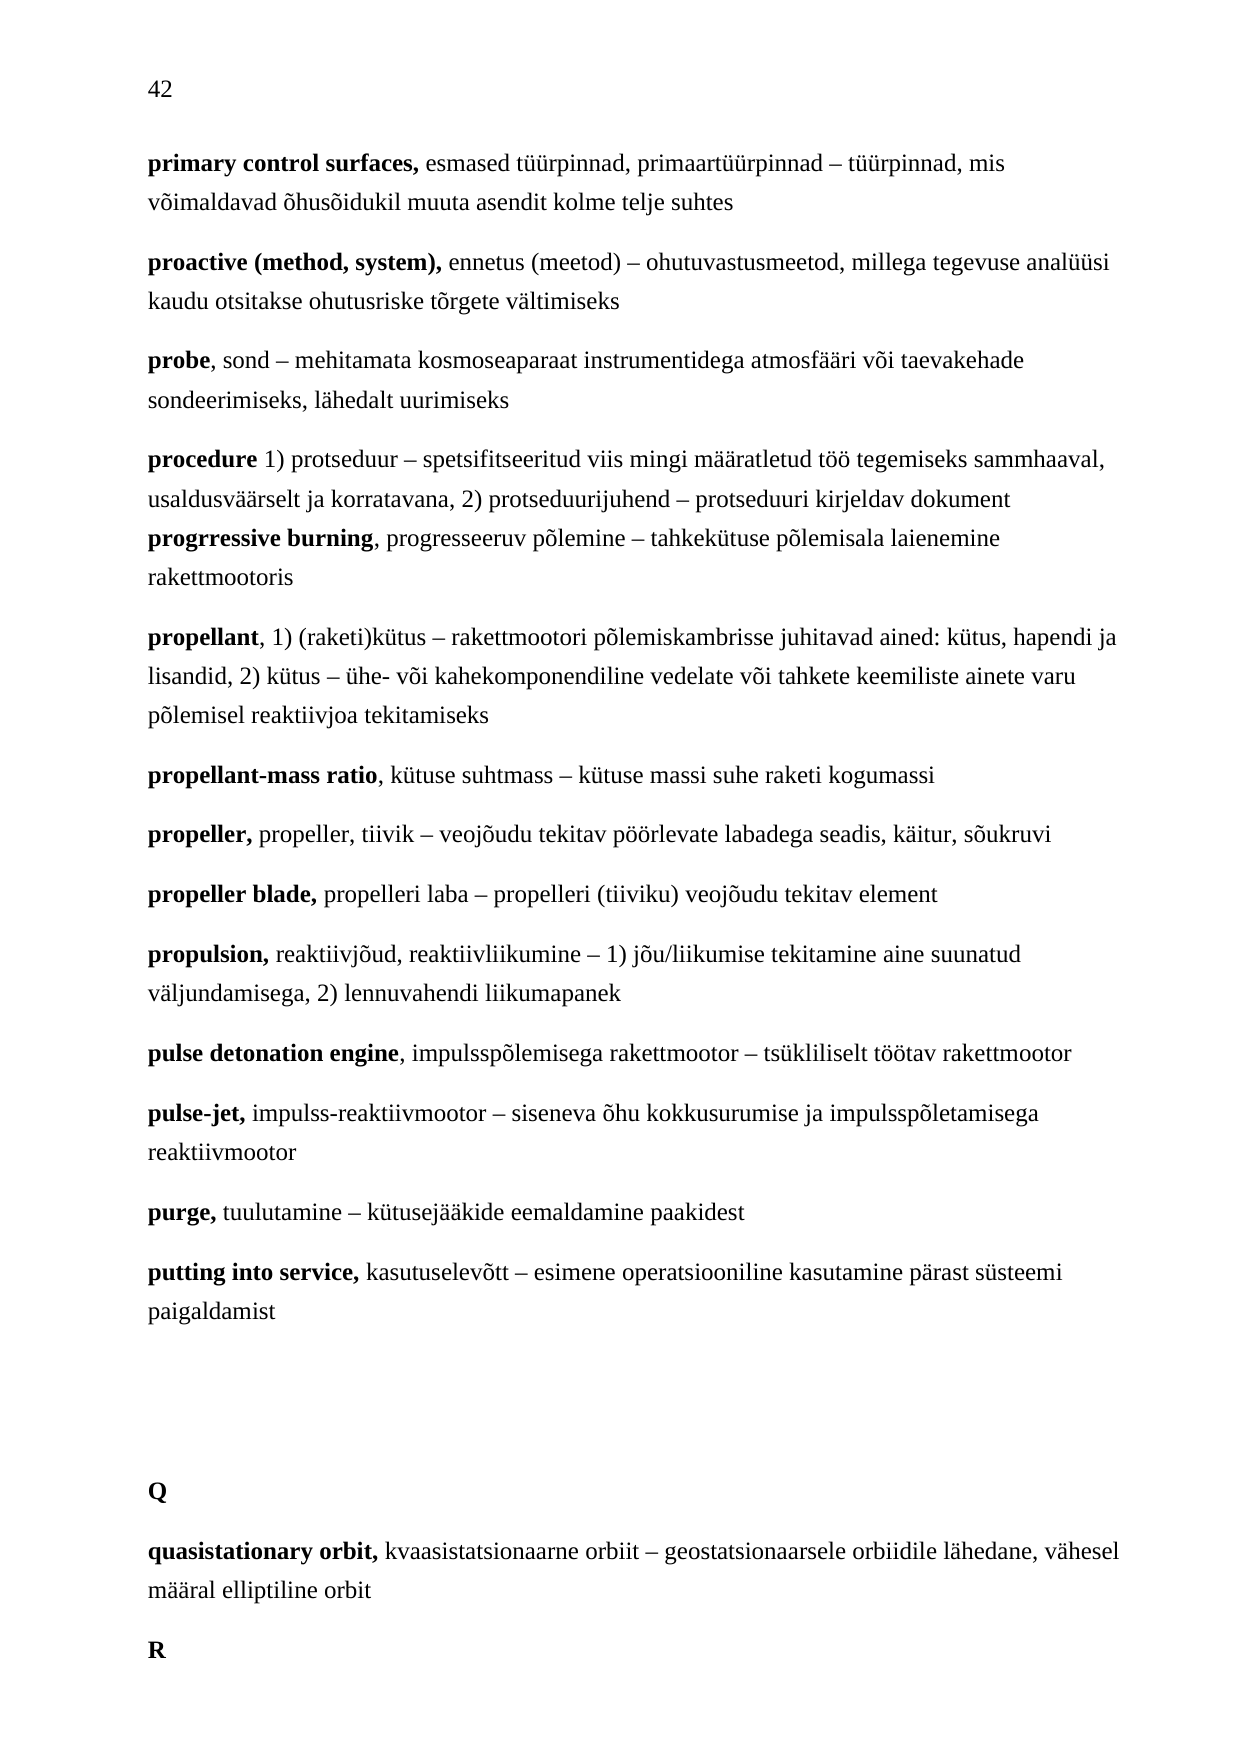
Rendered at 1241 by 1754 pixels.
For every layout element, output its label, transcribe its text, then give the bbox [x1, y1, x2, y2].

text propellant-mass ratio, kütuse suhtmass – kütuse massi suhe raketi kogumassi [148, 760, 1140, 788]
text R [148, 1635, 1140, 1663]
text quasistationary orbit, kvaasistatsionaarne orbiit – geostatsionaarsele orbiidile lähedane, vähesel määral elliptiline orbit [148, 1536, 1140, 1603]
text propulsion, reaktiivjõud, reaktiivliikumine – 1) jõu/liikumise tekitamine aine suunatud väljundamisega, 2) lennuvahendi liikumapanek [148, 939, 1140, 1007]
text procedure 1) protseduur – spetsifitseeritud viis mingi määratletud töö tegemiseks sammhaaval, usaldusväärselt ja korratavana, 2) protseduurijuhend – protseduuri kirjeldav dokument progrressive burning, progresseeruv põlemine – tahkekütuse põlemisala laienemine rakettmootoris [148, 444, 1140, 591]
text probe, sond – mehitamata kosmoseaparaat instrumentidega atmosfääri või taevakehade sondeerimiseks, lähedalt uurimiseks [148, 346, 1140, 413]
text purge, tuulutamine – kütusejääkide eemaldamine paakidest [148, 1197, 1140, 1226]
text propeller blade, propelleri laba – propelleri (tiiviku) veojõudu tekitav element [148, 879, 1140, 908]
text pulse-jet, impulss-reaktiivmootor – siseneva õhu kokkusurumise ja impulsspõletamisega reaktiivmootor [148, 1098, 1140, 1166]
text pulse detonation engine, impulsspõlemisega rakettmootor – tsükliliselt töötav rakettmootor [148, 1038, 1140, 1067]
text proactive (method, system), ennetus (meetod) – ohutuvastusmeetod, millega tegevuse analüüsi kaudu otsitakse ohutusriske tõrgete vältimiseks [148, 247, 1140, 314]
text Q [148, 1476, 1140, 1504]
text propellant, 1) (raketi)kütus – rakettmootori põlemiskambrisse juhitavad ained: kütus, hapendi ja lisandid, 2) kütus – ühe- või kahekomponendiline vedelate või tahkete keemiliste ainete varu põlemisel reaktiivjoa tekitamiseks [148, 622, 1140, 728]
text propeller, propeller, tiivik – veojõudu tekitav pöörlevate labadega seadis, käitur, sõukruvi [148, 819, 1140, 848]
text primary control surfaces, esmased tüürpinnad, primaartüürpinnad – tüürpinnad, mis võimaldavad õhusõidukil muuta asendit kolme telje suhtes [148, 148, 1140, 216]
text putting into service, kasutuselevõtt – esimene operatsiooniline kasutamine pärast süsteemi paigaldamist [148, 1257, 1140, 1325]
